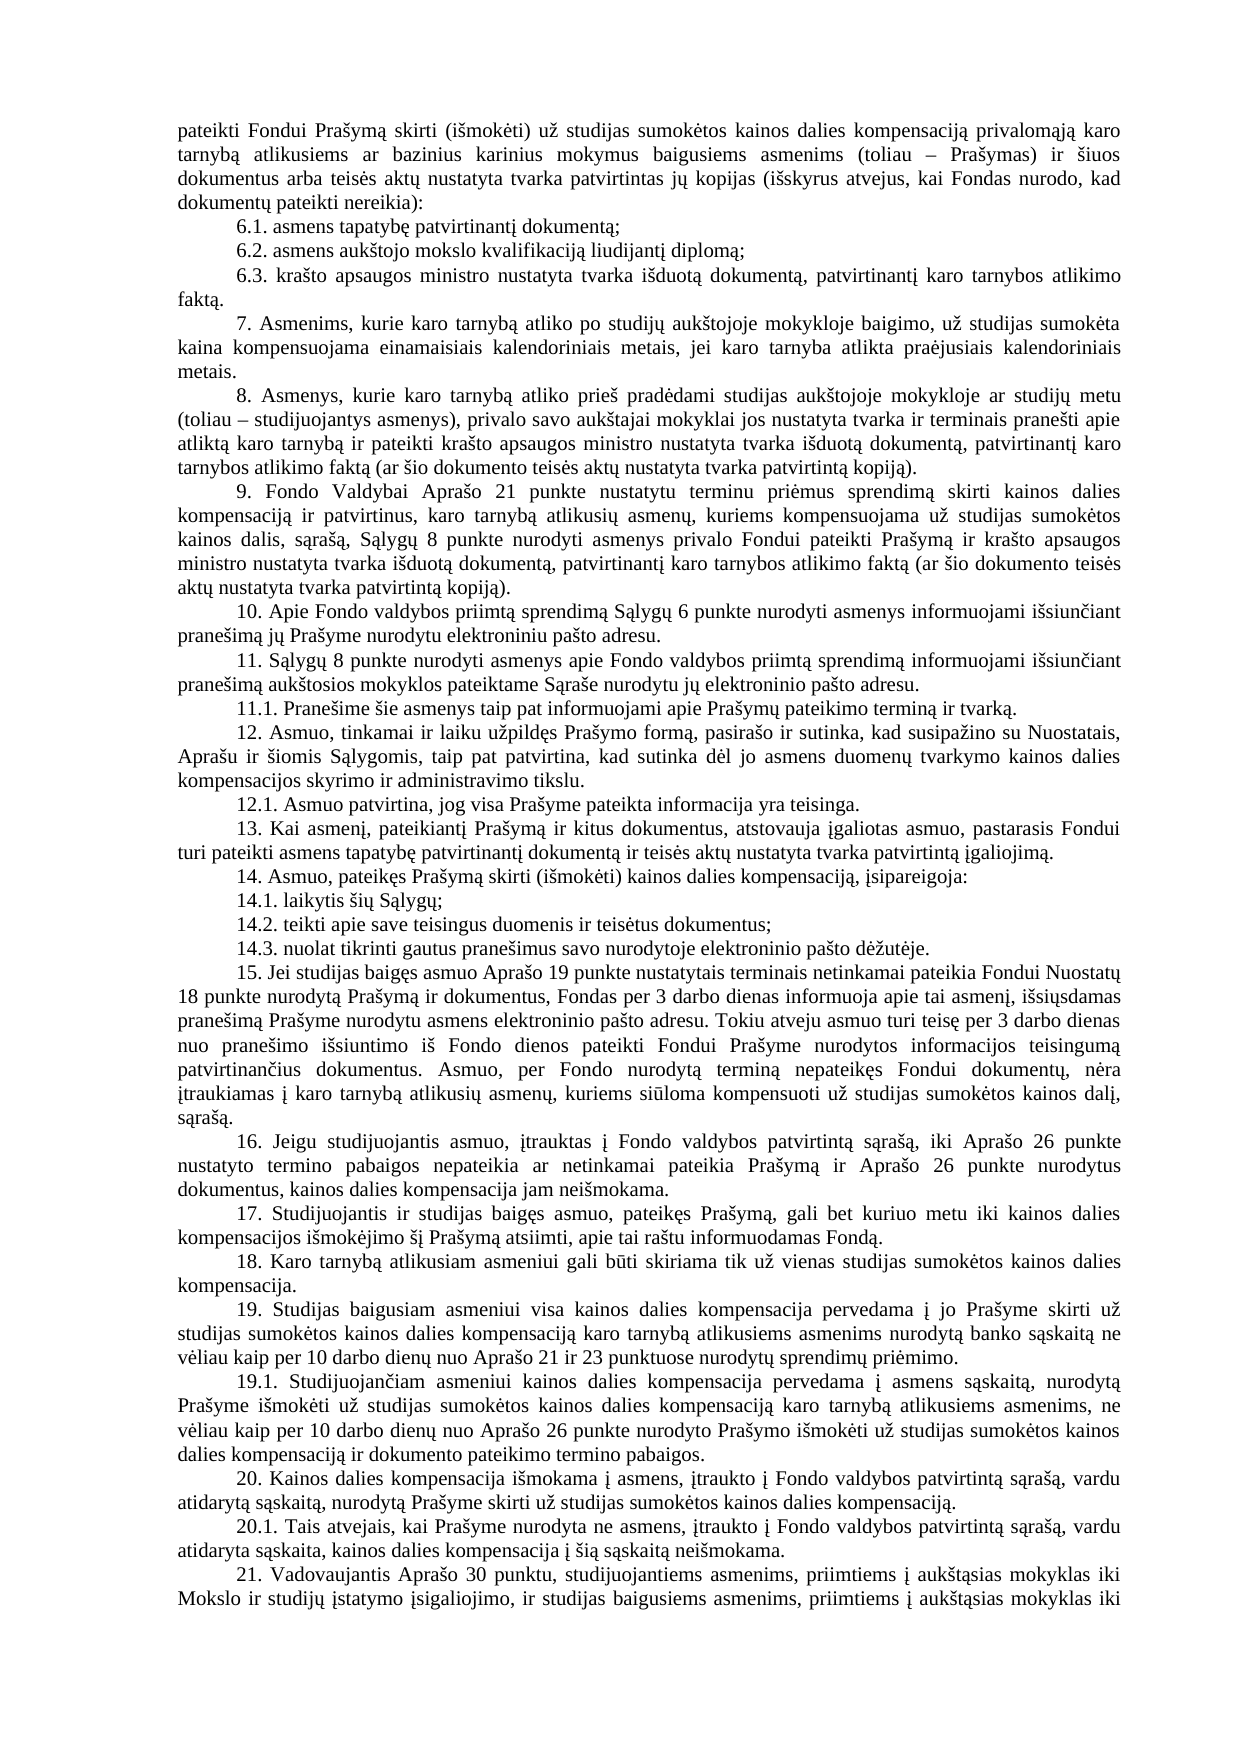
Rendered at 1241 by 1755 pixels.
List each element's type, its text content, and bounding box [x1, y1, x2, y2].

text 16. Jeigu studijuojantis asmuo, įtrauktas į Fondo valdybos patvirtintą sąrašą, iki Aprašo 26 punkte nustatyto termino pabaigos nepateikia ar netinkamai pateikia Prašymą ir Aprašo 26 punkte nurodytus dokumentus, kainos dalies kompensacija jam neišmokama. [177, 1129, 1122, 1201]
text 20. Kainos dalies kompensacija išmokama į asmens, įtraukto į Fondo valdybos patvirtintą sąrašą, vardu atidarytą sąskaitą, nurodytą Prašyme skirti už studijas sumokėtos kainos dalies kompensaciją. [177, 1466, 1122, 1514]
text 17. Studijuojantis ir studijas baigęs asmuo, pateikęs Prašymą, gali bet kuriuo metu iki kainos dalies kompensacijos išmokėjimo šį Prašymą atsiimti, apie tai raštu informuodamas Fondą. [177, 1201, 1122, 1249]
text 18. Karo tarnybą atlikusiam asmeniui gali būti skiriama tik už vienas studijas sumokėtos kainos dalies kompensacija. [177, 1249, 1122, 1297]
text 14.2. teikti apie save teisingus duomenis ir teisėtus dokumentus; [177, 912, 1122, 936]
text 11. Sąlygų 8 punkte nurodyti asmenys apie Fondo valdybos priimtą sprendimą informuojami išsiunčiant pranešimą aukštosios mokyklos pateiktame Sąraše nurodytu jų elektroninio pašto adresu. [177, 647, 1122, 696]
text 9. Fondo Valdybai Aprašo 21 punkte nustatytu terminu priėmus sprendimą skirti kainos dalies kompensaciją ir patvirtinus, karo tarnybą atlikusių asmenų, kuriems kompensuojama už studijas sumokėtos kainos dalis, sąrašą, Sąlygų 8 punkte nurodyti asmenys privalo Fondui pateikti Prašymą ir krašto apsaugos ministro nustatyta tvarka išduotą dokumentą, patvirtinantį karo tarnybos atlikimo faktą (ar šio dokumento teisės aktų nustatyta tvarka patvirtintą kopiją). [177, 479, 1122, 599]
text 10. Apie Fondo valdybos priimtą sprendimą Sąlygų 6 punkte nurodyti asmenys informuojami išsiunčiant pranešimą jų Prašyme nurodytu elektroniniu pašto adresu. [177, 599, 1122, 647]
text 14.3. nuolat tikrinti gautus pranešimus savo nurodytoje elektroninio pašto dėžutėje. [177, 936, 1122, 960]
text pateikti Fondui Prašymą skirti (išmokėti) už studijas sumokėtos kainos dalies kompensaciją privalomąją karo tarnybą atlikusiems ar bazinius karinius mokymus baigusiems asmenims (toliau – Prašymas) ir šiuos dokumentus arba teisės aktų nustatyta tvarka patvirtintas jų kopijas (išskyrus atvejus, kai Fondas nurodo, kad dokumentų pateikti nereikia): [177, 118, 1122, 214]
text 21. Vadovaujantis Aprašo 30 punktu, studijuojantiems asmenims, priimtiems į aukštąsias mokyklas iki Mokslo ir studijų įstatymo įsigaliojimo, ir studijas baigusiems asmenims, priimtiems į aukštąsias mokyklas iki [177, 1562, 1122, 1610]
text 14. Asmuo, pateikęs Prašymą skirti (išmokėti) kainos dalies kompensaciją, įsipareigoja: [177, 864, 1122, 888]
text 8. Asmenys, kurie karo tarnybą atliko prieš pradėdami studijas aukštojoje mokykloje ar studijų metu (toliau – studijuojantys asmenys), privalo savo aukštajai mokyklai jos nustatyta tvarka ir terminais pranešti apie atliktą karo tarnybą ir pateikti krašto apsaugos ministro nustatyta tvarka išduotą dokumentą, patvirtinantį karo tarnybos atlikimo faktą (ar šio dokumento teisės aktų nustatyta tvarka patvirtintą kopiją). [177, 383, 1122, 479]
text 12.1. Asmuo patvirtina, jog visa Prašyme pateikta informacija yra teisinga. [177, 792, 1122, 816]
text 6.1. asmens tapatybę patvirtinantį dokumentą; [177, 214, 1122, 238]
text 13. Kai asmenį, pateikiantį Prašymą ir kitus dokumentus, atstovauja įgaliotas asmuo, pastarasis Fondui turi pateikti asmens tapatybę patvirtinantį dokumentą ir teisės aktų nustatyta tvarka patvirtintą įgaliojimą. [177, 816, 1122, 864]
text 15. Jei studijas baigęs asmuo Aprašo 19 punkte nustatytais terminais netinkamai pateikia Fondui Nuostatų 18 punkte nurodytą Prašymą ir dokumentus, Fondas per 3 darbo dienas informuoja apie tai asmenį, išsiųsdamas pranešimą Prašyme nurodytu asmens elektroninio pašto adresu. Tokiu atveju asmuo turi teisę per 3 darbo dienas nuo pranešimo išsiuntimo iš Fondo dienos pateikti Fondui Prašyme nurodytos informacijos teisingumą patvirtinančius dokumentus. Asmuo, per Fondo nurodytą terminą nepateikęs Fondui dokumentų, nėra įtraukiamas į karo tarnybą atlikusių asmenų, kuriems siūloma kompensuoti už studijas sumokėtos kainos dalį, sąrašą. [177, 960, 1122, 1129]
text 11.1. Pranešime šie asmenys taip pat informuojami apie Prašymų pateikimo terminą ir tvarką. [177, 696, 1122, 720]
text 6.3. krašto apsaugos ministro nustatyta tvarka išduotą dokumentą, patvirtinantį karo tarnybos atlikimo faktą. [177, 262, 1122, 311]
text 19.1. Studijuojančiam asmeniui kainos dalies kompensacija pervedama į asmens sąskaitą, nurodytą Prašyme išmokėti už studijas sumokėtos kainos dalies kompensaciją karo tarnybą atlikusiems asmenims, ne vėliau kaip per 10 darbo dienų nuo Aprašo 26 punkte nurodyto Prašymo išmokėti už studijas sumokėtos kainos dalies kompensaciją ir dokumento pateikimo termino pabaigos. [177, 1369, 1122, 1466]
text 14.1. laikytis šių Sąlygų; [177, 888, 1122, 912]
text 6.2. asmens aukštojo mokslo kvalifikaciją liudijantį diplomą; [177, 238, 1122, 262]
text 7. Asmenims, kurie karo tarnybą atliko po studijų aukštojoje mokykloje baigimo, už studijas sumokėta kaina kompensuojama einamaisiais kalendoriniais metais, jei karo tarnyba atlikta praėjusiais kalendoriniais metais. [177, 311, 1122, 383]
text 12. Asmuo, tinkamai ir laiku užpildęs Prašymo formą, pasirašo ir sutinka, kad susipažino su Nuostatais, Aprašu ir šiomis Sąlygomis, taip pat patvirtina, kad sutinka dėl jo asmens duomenų tvarkymo kainos dalies kompensacijos skyrimo ir administravimo tikslu. [177, 720, 1122, 792]
text 20.1. Tais atvejais, kai Prašyme nurodyta ne asmens, įtraukto į Fondo valdybos patvirtintą sąrašą, vardu atidaryta sąskaita, kainos dalies kompensacija į šią sąskaitą neišmokama. [177, 1514, 1122, 1562]
text 19. Studijas baigusiam asmeniui visa kainos dalies kompensacija pervedama į jo Prašyme skirti už studijas sumokėtos kainos dalies kompensaciją karo tarnybą atlikusiems asmenims nurodytą banko sąskaitą ne vėliau kaip per 10 darbo dienų nuo Aprašo 21 ir 23 punktuose nurodytų sprendimų priėmimo. [177, 1297, 1122, 1369]
